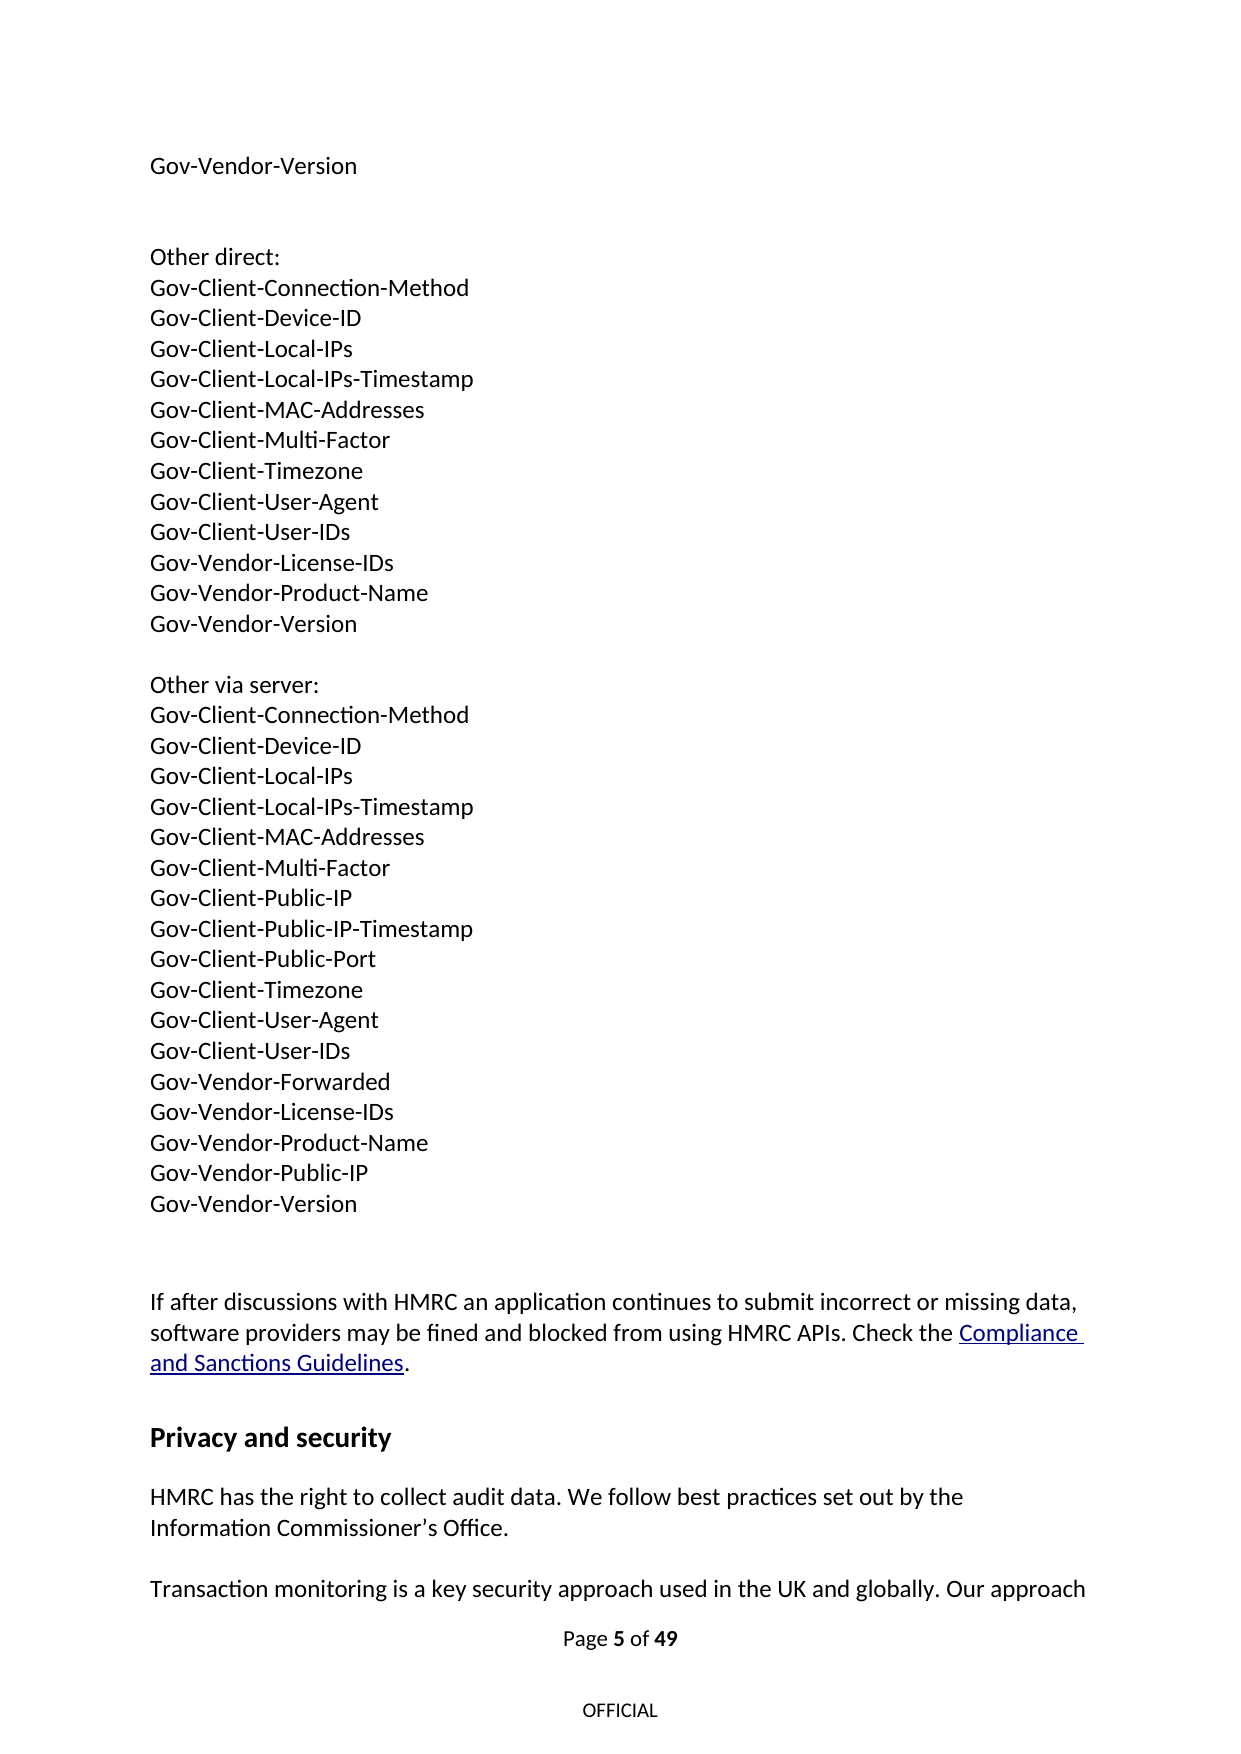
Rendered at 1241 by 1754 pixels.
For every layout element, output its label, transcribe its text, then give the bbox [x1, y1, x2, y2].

text Gov-Client-Local-IPs-Timestamp [150, 364, 1090, 394]
text Gov-Client-Multi-Factor [150, 425, 1090, 455]
text Other direct: [150, 242, 1090, 272]
text HMRC has the right to collect audit data. We follow best practices set out by the Information Commissioner’s Office. Transaction monitoring is a key security approach used in the UK and globally. Our approach [150, 1481, 1090, 1603]
text Gov-Vendor-License-IDs [150, 1096, 1090, 1127]
text Gov-Client-Connection-Method [150, 272, 1090, 303]
text Gov-Client-Connection-Method [150, 699, 1090, 730]
text Gov-Client-MAC-Addresses [150, 821, 1090, 852]
text Gov-Vendor-Version [150, 1188, 1090, 1218]
text Gov-Vendor-Version [150, 608, 1090, 638]
text If after discussions with HMRC an application continues to submit incorrect or missing data, software providers may be fined and blocked from using HMRC APIs. Check the Compliance and Sanctions Guidelines. [150, 1286, 1090, 1378]
text Other via server: [150, 669, 1090, 699]
text Gov-Client-Multi-Factor [150, 852, 1090, 882]
text Gov-Client-User-IDs [150, 516, 1090, 547]
text Gov-Client-User-Agent [150, 1004, 1090, 1035]
text Gov-Vendor-Product-Name [150, 577, 1090, 608]
text Gov-Client-User-Agent [150, 486, 1090, 516]
text Gov-Client-Timezone [150, 455, 1090, 486]
text Gov-Vendor-Product-Name [150, 1127, 1090, 1157]
text Gov-Vendor-License-IDs [150, 547, 1090, 577]
subtitle Privacy and security [150, 1419, 1090, 1455]
text Gov-Client-MAC-Addresses [150, 394, 1090, 425]
text Gov-Vendor-Version [150, 150, 1090, 181]
text Gov-Client-Local-IPs [150, 760, 1090, 791]
text Gov-Client-User-IDs [150, 1035, 1090, 1066]
text Gov-Client-Device-ID [150, 730, 1090, 760]
text Gov-Client-Device-ID [150, 303, 1090, 333]
text Gov-Client-Local-IPs-Timestamp [150, 791, 1090, 821]
text Gov-Vendor-Public-IP [150, 1157, 1090, 1188]
text Gov-Client-Public-IP [150, 882, 1090, 913]
text Gov-Client-Timezone [150, 974, 1090, 1004]
text Gov-Vendor-Forwarded [150, 1066, 1090, 1096]
text Gov-Client-Public-Port [150, 943, 1090, 974]
text Gov-Client-Local-IPs [150, 333, 1090, 364]
text Gov-Client-Public-IP-Timestamp [150, 913, 1090, 943]
